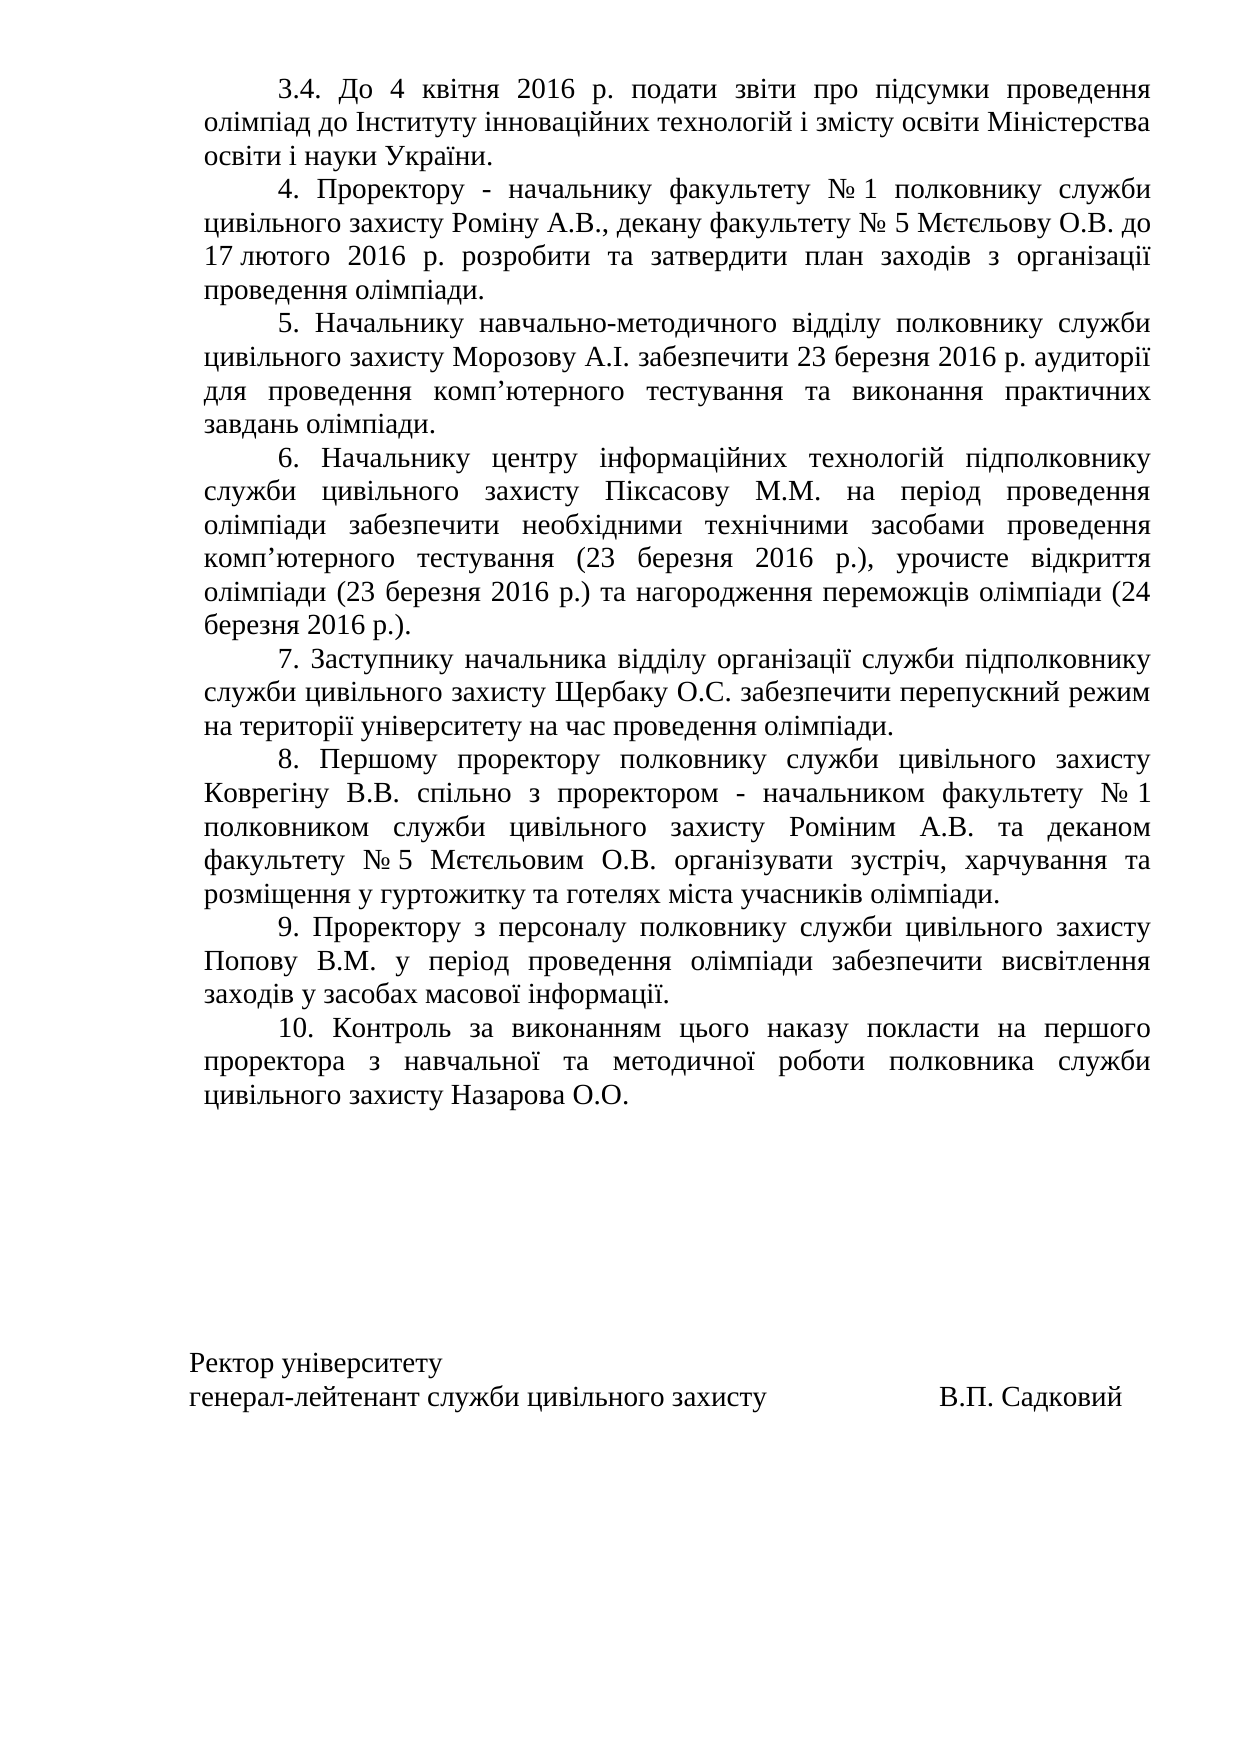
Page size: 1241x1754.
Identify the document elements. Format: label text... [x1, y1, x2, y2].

text 4. Проректору - начальнику факультету № 1 полковнику служби цивільного захисту Роміну А.В., декану факультету № 5 Мєтєльову О.В. до 17 лютого 2016 р. розробити та затвердити план заходів з організації проведення олімпіади. [204, 171, 1152, 306]
text 6. Начальнику центру інформаційних технологій підполковнику служби цивільного захисту Піксасову М.М. на період проведення олімпіади забезпечити необхідними технічними засобами проведення комп’ютерного тестування (23 березня 2016 р.), урочисте відкриття олімпіади (23 березня 2016 р.) та нагородження переможців олімпіади (24 березня 2016 р.). [204, 440, 1152, 641]
text 3.4. До 4 квітня 2016 р. подати звіти про підсумки проведення олімпіад до Інституту інноваційних технологій і змісту освіти Міністерства освіти і науки України. [204, 71, 1152, 171]
text 9. Проректору з персоналу полковнику служби цивільного захисту Попову В.М. у період проведення олімпіади забезпечити висвітлення заходів у засобах масової інформації. [204, 909, 1152, 1010]
text 5. Начальнику навчально-методичного відділу полковнику служби цивільного захисту Морозову А.І. забезпечити 23 березня 2016 р. аудиторії для проведення комп’ютерного тестування та виконання практичних завдань олімпіади. [204, 306, 1152, 440]
text 10. Контроль за виконанням цього наказу покласти на першого проректора з навчальної та методичної роботи полковника служби цивільного захисту Назарова О.О. [204, 1010, 1152, 1111]
text генерал-лейтенант служби цивільного захисту В.П. Садковий [189, 1379, 1152, 1412]
text Ректор університету [189, 1345, 1152, 1379]
text 8. Першому проректору полковнику служби цивільного захисту Коврегіну В.В. спільно з проректором - начальником факультету № 1 полковником служби цивільного захисту Роміним А.В. та деканом факультету № 5 Мєтєльовим О.В. організувати зустріч, харчування та розміщення у гуртожитку та готелях міста учасників олімпіади. [204, 742, 1152, 909]
text 7. Заступнику начальника відділу організації служби підполковнику служби цивільного захисту Щербаку О.С. забезпечити перепускний режим на території університету на час проведення олімпіади. [204, 641, 1152, 742]
